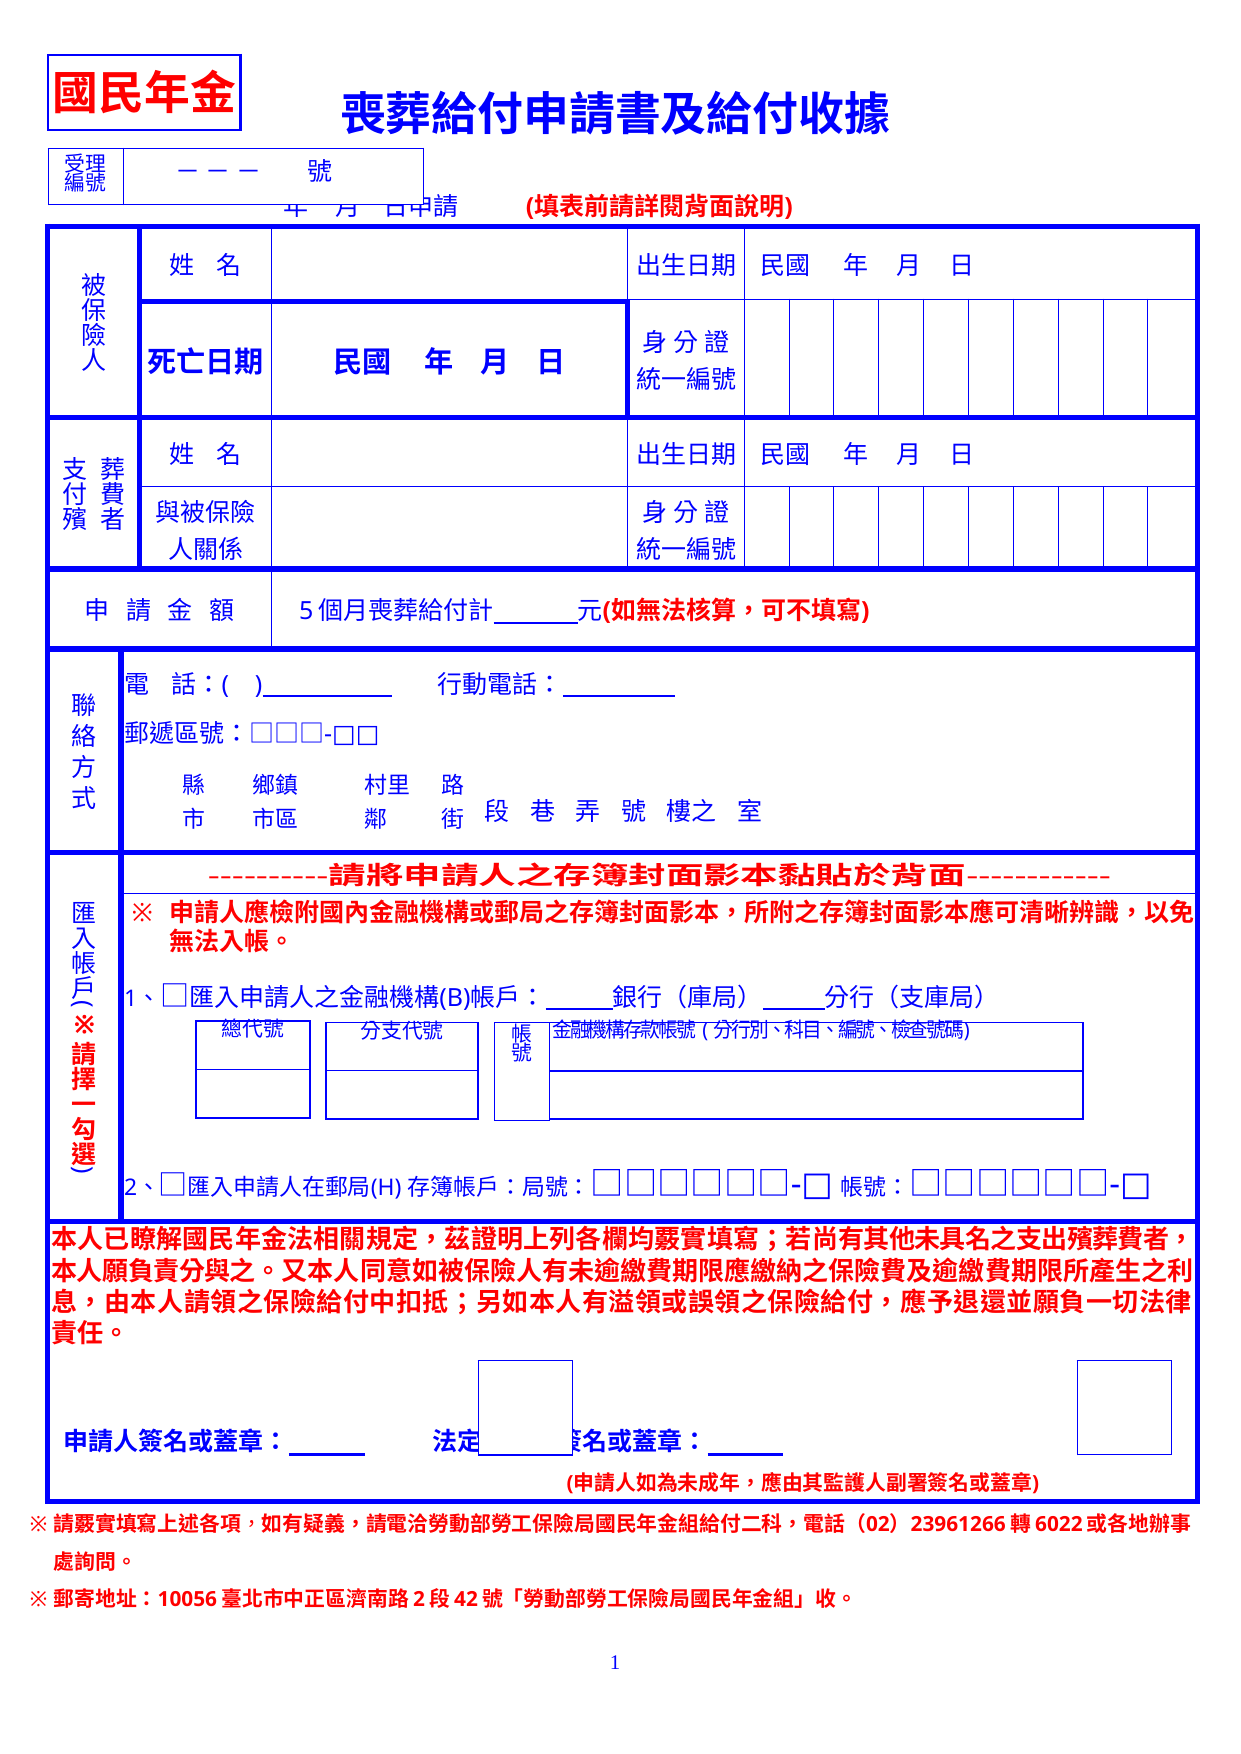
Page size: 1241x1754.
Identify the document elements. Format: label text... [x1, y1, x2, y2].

text 受理 [64, 157, 98, 176]
list 郵寄地址：10056臺北市中正區濟南路2段42號「勞動部勞工保險局國民年金組」收。 [29, 1579, 1200, 1617]
table_cell 民國 年 月 日 [272, 304, 625, 415]
table_cell 死亡日期 [142, 304, 271, 415]
table_header 民國 年 月 日 [745, 229, 1195, 298]
table_cell [924, 487, 968, 566]
text － － － 號 [150, 157, 407, 186]
table_cell [969, 487, 1013, 566]
table_cell [790, 300, 833, 415]
table_header 被保險人 [50, 229, 137, 415]
table_header 出生日期 [628, 229, 744, 298]
table_cell [745, 300, 789, 415]
table_cell [924, 300, 968, 415]
table_cell [1104, 300, 1147, 415]
text 年 月 日申請 (填表前請詳閱背面說明) [29, 186, 1200, 223]
table_cell [1014, 300, 1058, 415]
table_cell ----------請將申請人之存簿封面影本黏貼於背面------------ [124, 855, 1195, 893]
table_cell [834, 487, 878, 566]
table_cell 申 請 金 額 [50, 572, 271, 646]
table_cell [790, 487, 833, 566]
table_cell [1014, 487, 1058, 566]
text 編號 [64, 176, 107, 194]
table_cell [272, 420, 627, 486]
table_cell 葬費者 支付殯 [50, 420, 137, 566]
table_cell [1148, 300, 1195, 415]
text 受理 [100, 157, 107, 176]
table_header 姓 名 [142, 229, 271, 298]
list 請覈實填寫上述各項，如有疑義，請電洽勞動部勞工保險局國民年金組給付二科，電話（02）23961266轉6022或各地辦事處詢問。 [29, 1504, 1200, 1579]
table_cell 申請人應檢附國內金融機構或郵局之存簿封面影本，所附之存簿封面影本應可清晰辨識，以免無法入帳。 1、□匯入申請人之金融機構(B)帳戶： 銀行（庫局） 分行（支庫局） 2、□匯入申請人在郵局(H) 存簿帳戶：局號：□□□□□□-□ 帳號：□□□□□□-□ [124, 894, 1195, 1219]
table_cell [1148, 487, 1195, 566]
table_cell 民國 年 月 日 [745, 420, 1195, 486]
text 喪葬給付申請書及給付收據 [29, 73, 1200, 148]
table_cell 身 分 證 統一編號 [628, 487, 744, 566]
table_cell [879, 300, 923, 415]
table_cell [272, 487, 627, 566]
table_cell [969, 300, 1013, 415]
table_cell 5個月喪葬給付計 元(如無法核算，可不填寫) [272, 572, 1195, 646]
table_cell [834, 300, 878, 415]
table_cell [1059, 300, 1103, 415]
table_cell 電 話：( ) 行動電話： 郵遞區號：□□□-□□ 縣市 鄉鎮市區 村里鄰 路街 段 巷 弄 號 樓之 室 [124, 652, 1195, 850]
table_cell [1104, 487, 1147, 566]
table_cell [879, 487, 923, 566]
table_cell 本人已瞭解國民年金法相關規定，茲證明上列各欄均覈實填寫；若尚有其他未具名之支出殯葬費者，本人願負責分與之。又本人同意如被保險人有未逾繳費期限應繳納之保險費及逾繳費期限所產生之利息，由本人請領之保險給付中扣抵；另如本人有溢領或誤領之保險給付，應予退還並願負一切法律責任。 申請人簽名或蓋章： 法定代理人簽名或蓋章： (申請人如為未成年，應由其監護人副署簽名或蓋章) [50, 1224, 1195, 1499]
table_cell 與被保險 人關係 [142, 487, 271, 566]
table_cell 出生日期 [628, 420, 744, 486]
text 國民年金 [50, 56, 239, 122]
table_cell [1059, 487, 1103, 566]
table_cell 姓 名 [142, 420, 271, 486]
table_cell [745, 487, 789, 566]
table_cell 匯入帳戶(※請擇一勾選) [50, 855, 118, 1219]
table_cell 聯 絡 方 式 [50, 652, 118, 850]
table_header [272, 229, 627, 298]
table_cell 身 分 證 統一編號 [630, 300, 744, 415]
